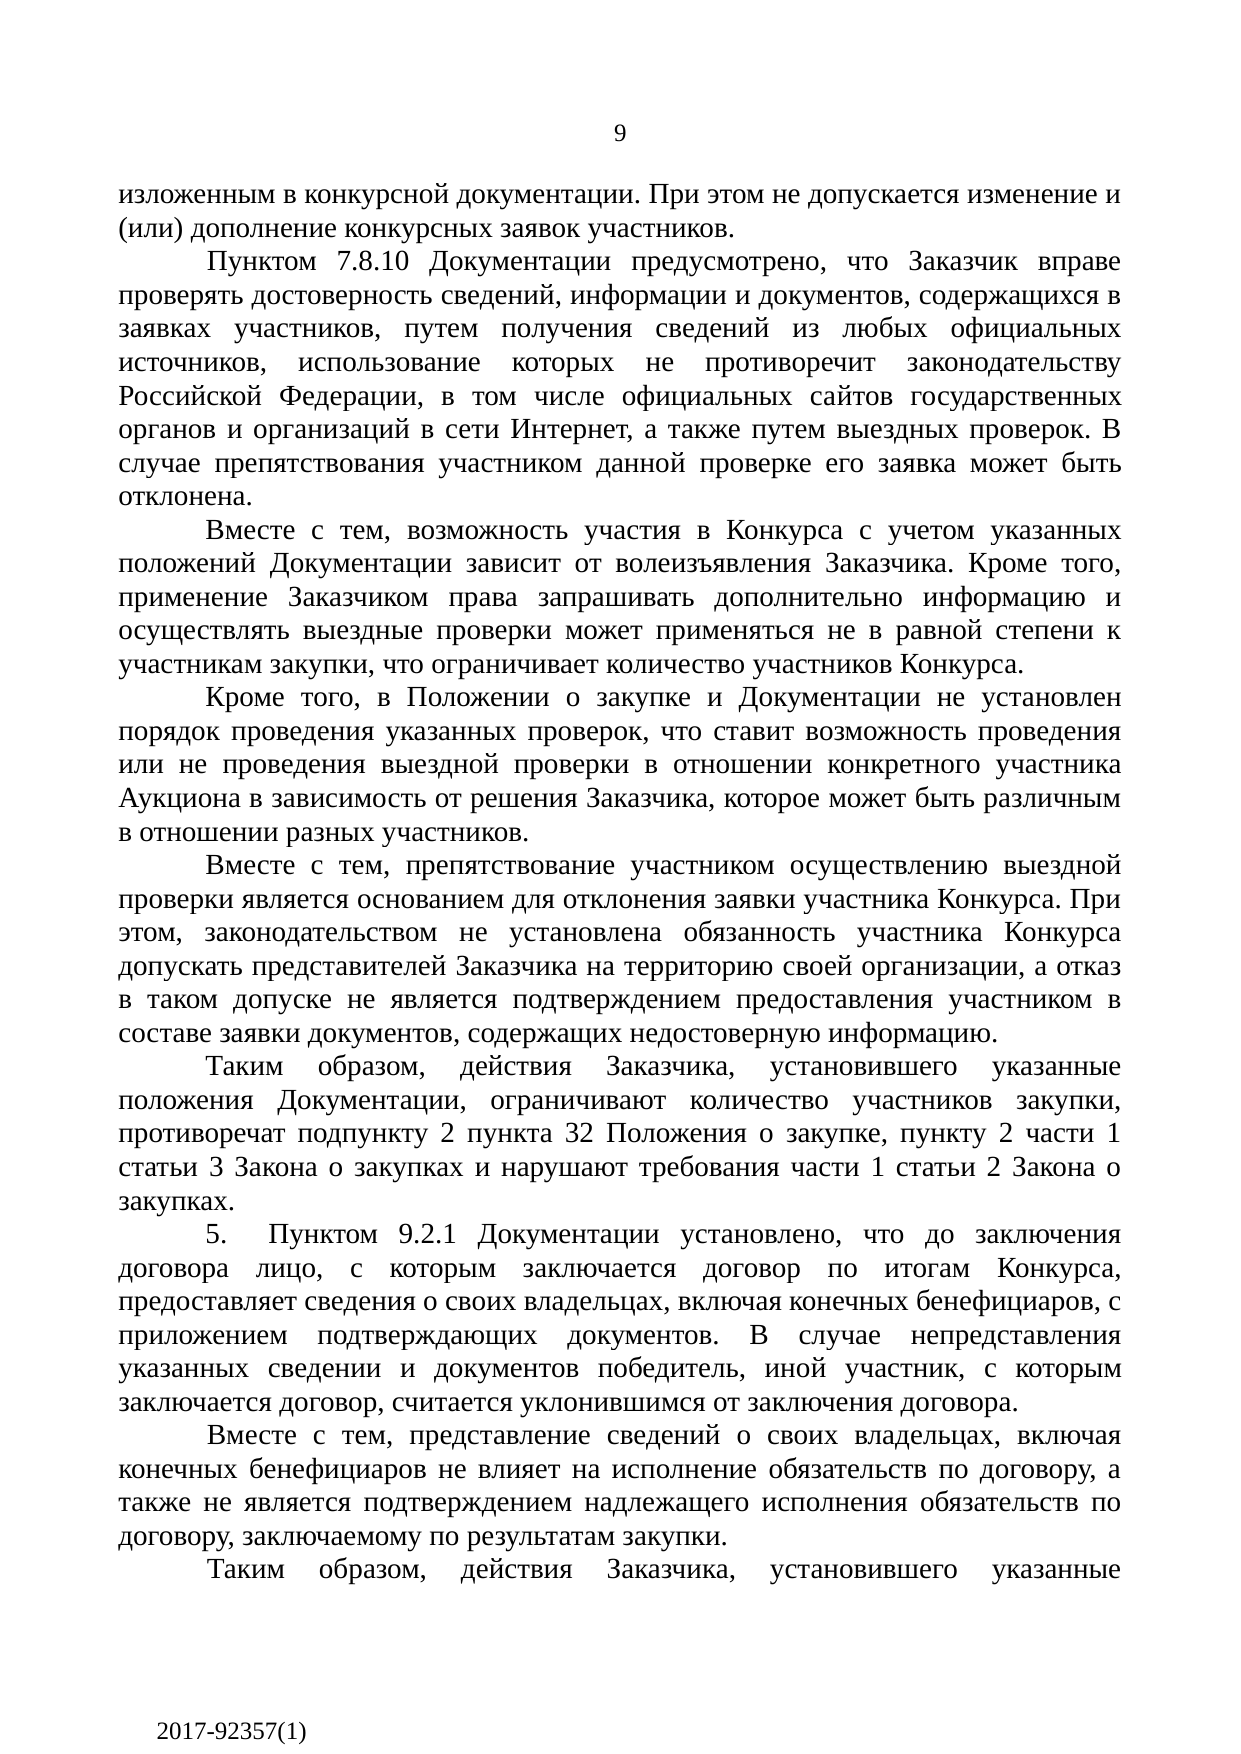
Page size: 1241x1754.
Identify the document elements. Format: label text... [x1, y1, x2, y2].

list изложенным в конкурсной документации. При этом не допускается изменение и (или) дополнение конкурсных заявок участников. [118, 176, 1122, 243]
text Пунктом 7.8.10 Документации предусмотрено, что Заказчик вправе проверять достоверность сведений, информации и документов, содержащихся в заявках участников, путем получения сведений из любых официальных источников, использование которых не противоречит законодательству Российской Федерации, в том числе официальных сайтов государственных органов и организаций в сети Интернет, а также путем выездных проверок. В случае препятствования участником данной проверке его заявка может быть отклонена. [118, 243, 1122, 512]
text Вместе с тем, препятствование участником осуществлению выездной проверки является основанием для отклонения заявки участника Конкурса. При этом, законодательством не установлена обязанность участника Конкурса допускать представителей Заказчика на территорию своей организации, а отказ в таком допуске не является подтверждением предоставления участником в составе заявки документов, содержащих недостоверную информацию. [118, 847, 1122, 1048]
text Кроме того, в Положении о закупке и Документации не установлен порядок проведения указанных проверок, что ставит возможность проведения или не проведения выездной проверки в отношении конкретного участника Аукциона в зависимость от решения Заказчика, которое может быть различным в отношении разных участников. [118, 679, 1122, 847]
text Таким образом, действия Заказчика, установившего указанные положения Документации, ограничивают количество участников закупки, противоречат подпункту 2 пункта 32 Положения о закупке, пункту 2 части 1 статьи 3 Закона о закупках и нарушают требования части 1 статьи 2 Закона о закупках. [118, 1048, 1122, 1216]
list Пунктом 9.2.1 Документации установлено, что до заключения договора лицо, с которым заключается договор по итогам Конкурса, предоставляет сведения о своих владельцах, включая конечных бенефициаров, с приложением подтверждающих документов. В случае непредставления указанных сведении и документов победитель, иной участник, с которым заключается договор, считается уклонившимся от заключения договора. [118, 1216, 1122, 1417]
text Вместе с тем, представление сведений о своих владельцах, включая конечных бенефициаров не влияет на исполнение обязательств по договору, а также не является подтверждением надлежащего исполнения обязательств по договору, заключаемому по результатам закупки. [118, 1417, 1122, 1552]
text Таким образом, действия Заказчика, установившего указанные [118, 1552, 1122, 1585]
text Вместе с тем, возможность участия в Конкурса с учетом указанных положений Документации зависит от волеизъявления Заказчика. Кроме того, применение Заказчиком права запрашивать дополнительно информацию и осуществлять выездные проверки может применяться не в равной степени к участникам закупки, что ограничивает количество участников Конкурса. [118, 512, 1122, 679]
